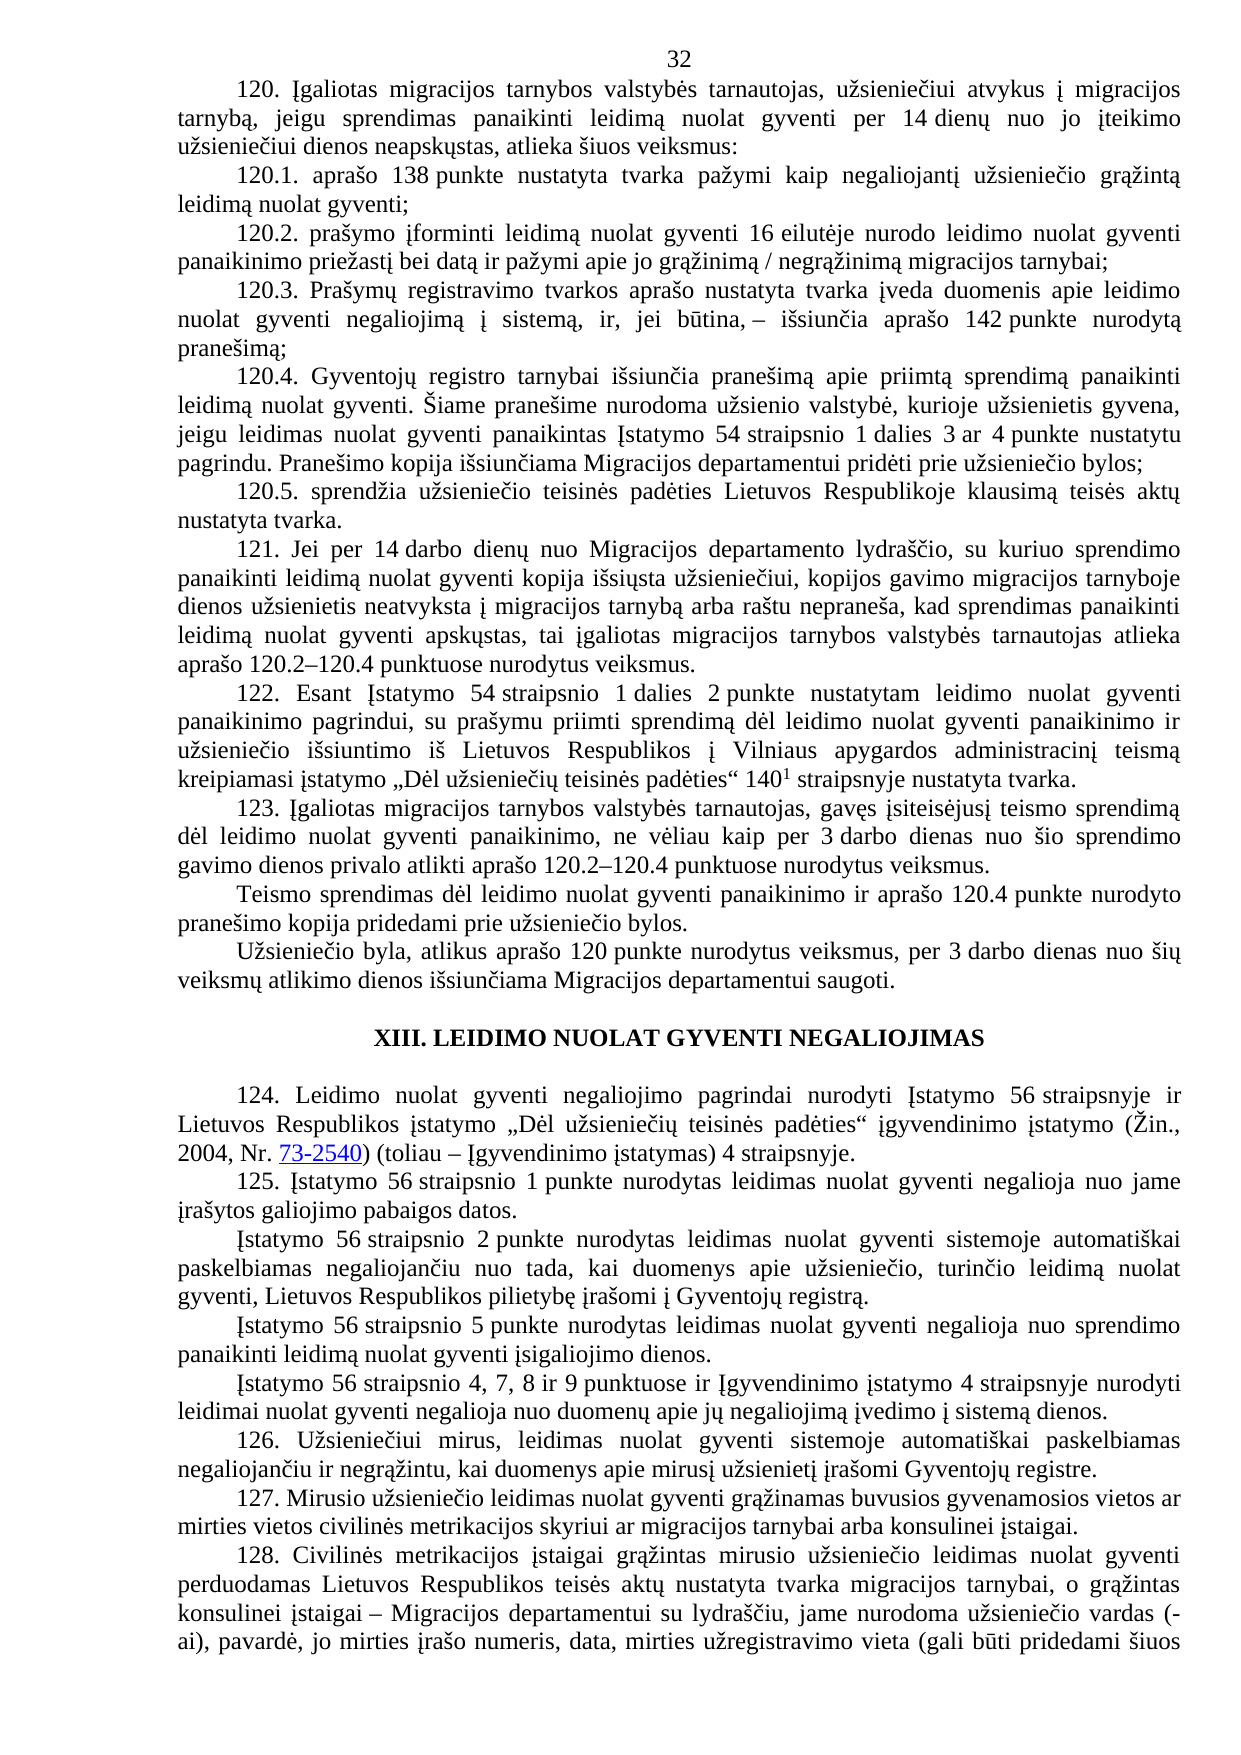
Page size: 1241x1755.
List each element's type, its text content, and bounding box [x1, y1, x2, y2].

text Įstatymo 56 straipsnio 2 punkte nurodytas leidimas nuolat gyventi sistemoje automatiškai paskelbiamas negaliojančiu nuo tada, kai duomenys apie užsieniečio, turinčio leidimą nuolat gyventi, Lietuvos Respublikos pilietybę įrašomi į Gyventojų registrą. [177, 1224, 1181, 1310]
text 120.4. Gyventojų registro tarnybai išsiunčia pranešimą apie priimtą sprendimą panaikinti leidimą nuolat gyventi. Šiame pranešime nurodoma užsienio valstybė, kurioje užsienietis gyvena, jeigu leidimas nuolat gyventi panaikintas Įstatymo 54 straipsnio 1 dalies 3 ar 4 punkte nustatytu pagrindu. Pranešimo kopija išsiunčiama Migracijos departamentui pridėti prie užsieniečio bylos; [177, 361, 1181, 476]
text 121. Jei per 14 darbo dienų nuo Migracijos departamento lydraščio, su kuriuo sprendimo panaikinti leidimą nuolat gyventi kopija išsiųsta užsieniečiui, kopijos gavimo migracijos tarnyboje dienos užsienietis neatvyksta į migracijos tarnybą arba raštu nepraneša, kad sprendimas panaikinti leidimą nuolat gyventi apskųstas, tai įgaliotas migracijos tarnybos valstybės tarnautojas atlieka aprašo 120.2–120.4 punktuose nurodytus veiksmus. [177, 534, 1181, 678]
text 120.5. sprendžia užsieniečio teisinės padėties Lietuvos Respublikoje klausimą teisės aktų nustatyta tvarka. [177, 476, 1181, 534]
text 120.2. prašymo įforminti leidimą nuolat gyventi 16 eilutėje nurodo leidimo nuolat gyventi panaikinimo priežastį bei datą ir pažymi apie jo grąžinimą / negrąžinimą migracijos tarnybai; [177, 218, 1181, 275]
text 122. Esant Įstatymo 54 straipsnio 1 dalies 2 punkte nustatytam leidimo nuolat gyventi panaikinimo pagrindui, su prašymu priimti sprendimą dėl leidimo nuolat gyventi panaikinimo ir užsieniečio išsiuntimo iš Lietuvos Respublikos į Vilniaus apygardos administracinį teismą kreipiamasi įstatymo „Dėl užsieniečių teisinės padėties“ 1401 straipsnyje nustatyta tvarka. [177, 678, 1181, 793]
text Įstatymo 56 straipsnio 5 punkte nurodytas leidimas nuolat gyventi negalioja nuo sprendimo panaikinti leidimą nuolat gyventi įsigaliojimo dienos. [177, 1310, 1181, 1368]
text 120.1. aprašo 138 punkte nustatyta tvarka pažymi kaip negaliojantį užsieniečio grąžintą leidimą nuolat gyventi; [177, 160, 1181, 218]
text 124. Leidimo nuolat gyventi negaliojimo pagrindai nurodyti Įstatymo 56 straipsnyje ir Lietuvos Respublikos įstatymo „Dėl užsieniečių teisinės padėties“ įgyvendinimo įstatymo (Žin., 2004, Nr. 73-2540) (toliau – Įgyvendinimo įstatymas) 4 straipsnyje. [177, 1080, 1181, 1166]
text 126. Užsieniečiui mirus, leidimas nuolat gyventi sistemoje automatiškai paskelbiamas negaliojančiu ir negrąžintu, kai duomenys apie mirusį užsienietį įrašomi Gyventojų registre. [177, 1425, 1181, 1483]
text XIII. LEIDIMO NUOLAT GYVENTI NEGALIOJIMAS [177, 1023, 1181, 1051]
text 128. Civilinės metrikacijos įstaigai grąžintas mirusio užsieniečio leidimas nuolat gyventi perduodamas Lietuvos Respublikos teisės aktų nustatyta tvarka migracijos tarnybai, o grąžintas konsulinei įstaigai – Migracijos departamentui su lydraščiu, jame nurodoma užsieniečio vardas (-ai), pavardė, jo mirties įrašo numeris, data, mirties užregistravimo vieta (gali būti pridedami šiuos [177, 1540, 1181, 1655]
text Teismo sprendimas dėl leidimo nuolat gyventi panaikinimo ir aprašo 120.4 punkte nurodyto pranešimo kopija pridedami prie užsieniečio bylos. [177, 879, 1181, 936]
text 120.3. Prašymų registravimo tvarkos aprašo nustatyta tvarka įveda duomenis apie leidimo nuolat gyventi negaliojimą į sistemą, ir, jei būtina, – išsiunčia aprašo 142 punkte nurodytą pranešimą; [177, 275, 1181, 361]
text Užsieniečio byla, atlikus aprašo 120 punkte nurodytus veiksmus, per 3 darbo dienas nuo šių veiksmų atlikimo dienos išsiunčiama Migracijos departamentui saugoti. [177, 936, 1181, 994]
text 123. Įgaliotas migracijos tarnybos valstybės tarnautojas, gavęs įsiteisėjusį teismo sprendimą dėl leidimo nuolat gyventi panaikinimo, ne vėliau kaip per 3 darbo dienas nuo šio sprendimo gavimo dienos privalo atlikti aprašo 120.2–120.4 punktuose nurodytus veiksmus. [177, 793, 1181, 879]
text 120. Įgaliotas migracijos tarnybos valstybės tarnautojas, užsieniečiui atvykus į migracijos tarnybą, jeigu sprendimas panaikinti leidimą nuolat gyventi per 14 dienų nuo jo įteikimo užsieniečiui dienos neapskųstas, atlieka šiuos veiksmus: [177, 74, 1181, 160]
text Įstatymo 56 straipsnio 4, 7, 8 ir 9 punktuose ir Įgyvendinimo įstatymo 4 straipsnyje nurodyti leidimai nuolat gyventi negalioja nuo duomenų apie jų negaliojimą įvedimo į sistemą dienos. [177, 1368, 1181, 1425]
text 125. Įstatymo 56 straipsnio 1 punkte nurodytas leidimas nuolat gyventi negalioja nuo jame įrašytos galiojimo pabaigos datos. [177, 1166, 1181, 1224]
text 127. Mirusio užsieniečio leidimas nuolat gyventi grąžinamas buvusios gyvenamosios vietos ar mirties vietos civilinės metrikacijos skyriui ar migracijos tarnybai arba konsulinei įstaigai. [177, 1483, 1181, 1540]
